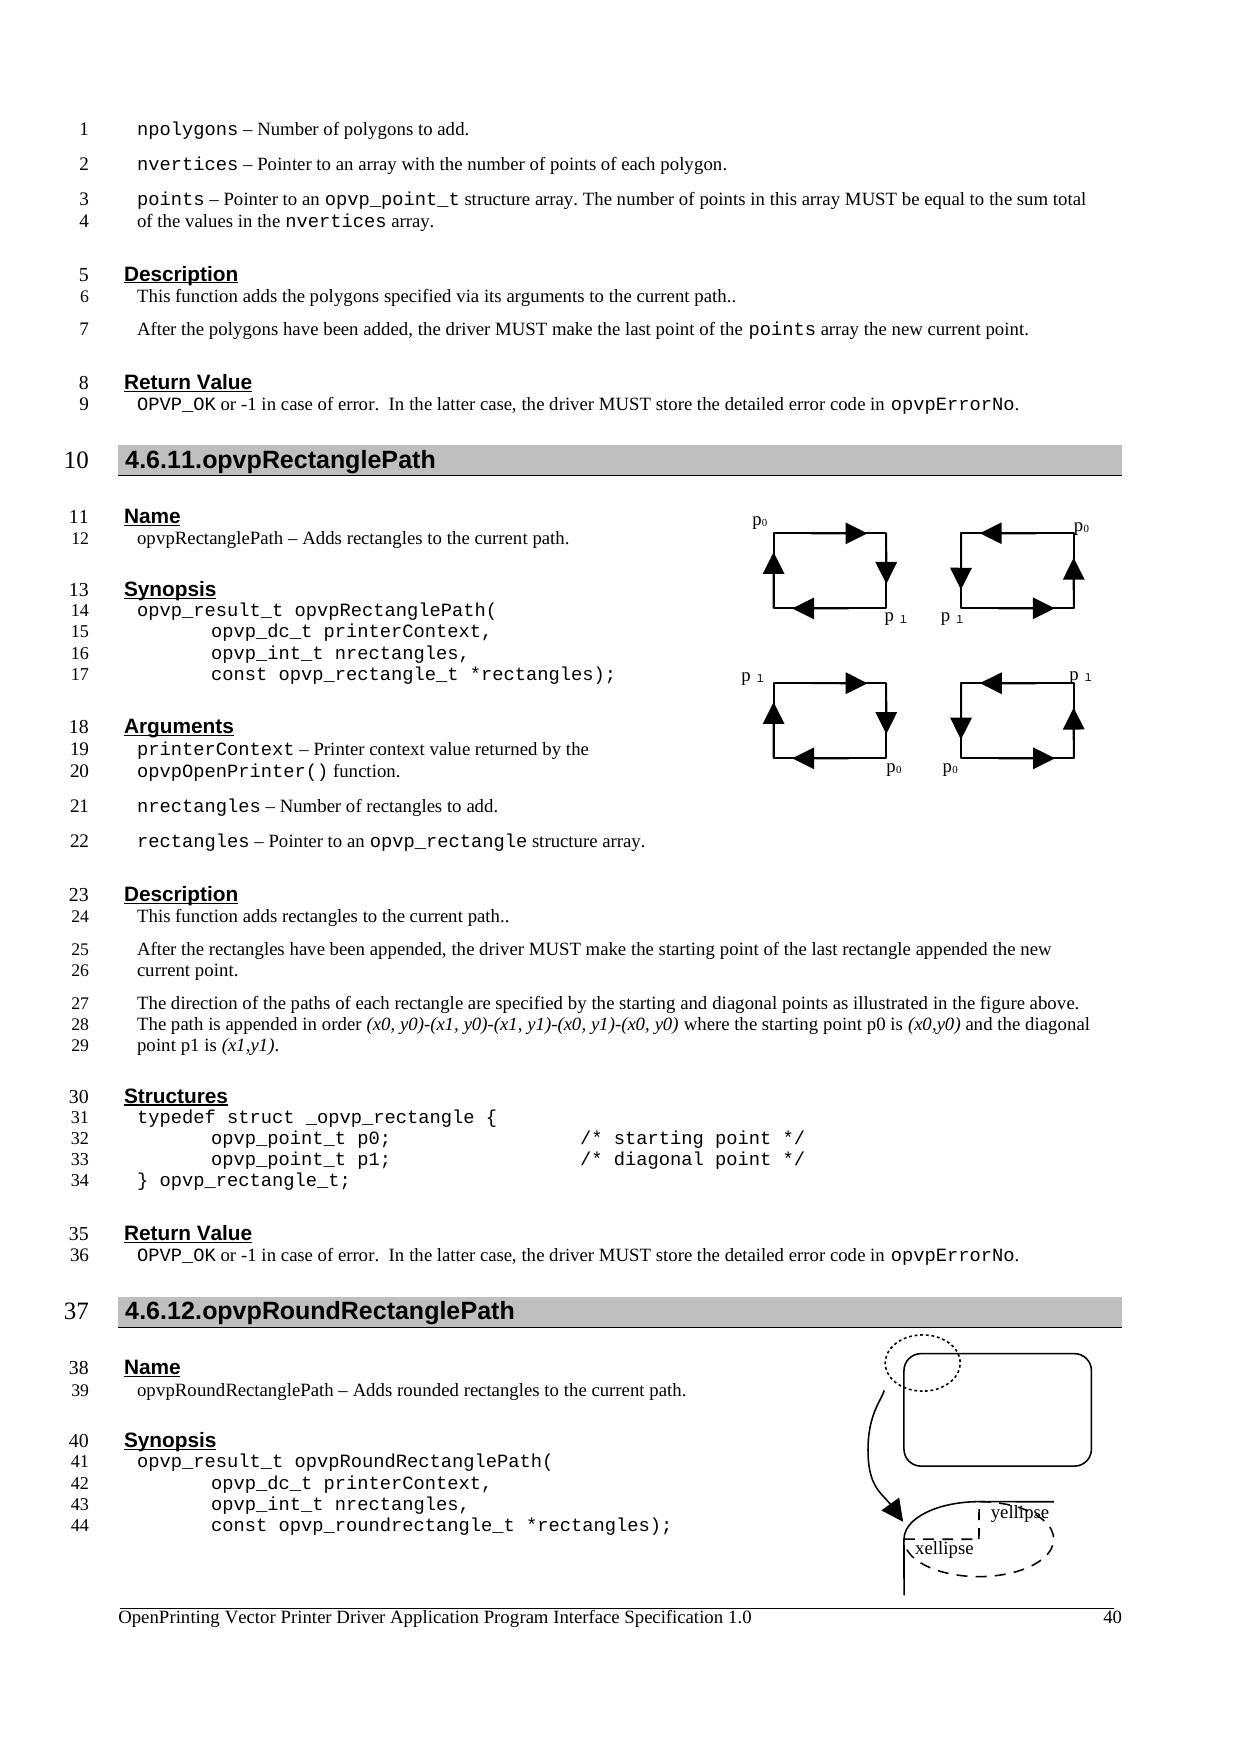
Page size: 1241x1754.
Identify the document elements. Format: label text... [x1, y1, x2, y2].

subtitle [775, 578, 885, 601]
text opvpRectanglePath – Adds rectangles to the current path. [963, 534, 1073, 549]
subtitle [869, 1429, 903, 1452]
text OPVP_OK or -1 in case of error. In the latter case, the driver MUST store the detailed error code in opvpErrorNo. [137, 1245, 1103, 1267]
subtitle Structures [118, 1084, 1122, 1108]
text } opvp_rectangle_t; [137, 1171, 1103, 1193]
subtitle [887, 715, 960, 738]
text After the rectangles have been appended, the driver MUST make the starting point of the last rectangle appended the new current point. [137, 939, 1103, 981]
subtitle Description [118, 883, 1122, 906]
text nvertices – Pointer to an array with the number of points of each polygon. [137, 153, 1103, 176]
text points – Pointer to an opvp_point_t structure array. The number of points in this array MUST be equal to the sum total of the values in the nvertices array. [137, 188, 1103, 233]
text OPVP_OK or -1 in case of error. In the latter case, the driver MUST store the detailed error code in opvpErrorNo. [137, 394, 1103, 416]
text opvpRectanglePath – Adds rectangles to the current path. [775, 534, 885, 549]
subtitle [963, 715, 1072, 738]
subtitle Name [118, 505, 1122, 528]
text After the polygons have been added, the driver MUST make the last point of the points array the new current point. [137, 319, 1103, 341]
subtitle Description [118, 262, 1122, 286]
text opvpRoundRectanglePath – Adds rounded rectangles to the current path. [137, 1379, 903, 1400]
text opvp_point_t p0; /* starting point */ [137, 1129, 1103, 1150]
text opvpRectanglePath – Adds rectangles to the current path. [137, 528, 845, 549]
text typedef struct _opvp_rectangle { [137, 1108, 1103, 1129]
subtitle Return Value [118, 1222, 1122, 1245]
text This function adds rectangles to the current path.. [137, 906, 1103, 927]
subtitle [1086, 1356, 1122, 1379]
subtitle [1093, 1429, 1122, 1452]
text The direction of the paths of each rectangle are specified by the starting and diagonal points as illustrated in the figure above. The path is appended in order (x0, y0)-(x1, y0)-(x1, y1)-(x0, y1)-(x0, y0) where the starting point p0 is (x0,y0) and the diagonal point p1 is (x1,y1). [137, 993, 1103, 1055]
text nrectangles – Number of rectangles to add. [137, 796, 1103, 818]
text printerContext – Printer context value returned by the opvpOpenPrinter() function. [137, 738, 1103, 783]
subtitle Name [118, 1356, 909, 1379]
subtitle [1075, 578, 1122, 601]
subtitle [887, 578, 960, 601]
subtitle opvpRoundRectanglePath [118, 1297, 1122, 1327]
text This function adds the polygons specified via its arguments to the current path.. [137, 286, 1103, 306]
text opvp_result_t opvpRectanglePath( opvp_dc_t printerContext, opvp_int_t nrectangles, const opvp_rectangle_t *rectangles); [137, 601, 1103, 686]
subtitle [775, 715, 885, 738]
subtitle Synopsis [118, 578, 772, 601]
text opvpRectanglePath – Adds rectangles to the current path. [859, 528, 988, 549]
subtitle [1075, 715, 1122, 738]
subtitle [962, 578, 1072, 601]
text rectangles – Pointer to an opvp_rectangle structure array. [137, 831, 1103, 853]
subtitle Synopsis [118, 1429, 868, 1452]
subtitle Arguments [118, 715, 772, 738]
text opvp_result_t opvpRoundRectanglePath( opvp_dc_t printerContext, opvp_int_t nrectangles, const opvp_roundrectangle_t *rectangles); [137, 1452, 1103, 1537]
text npolygons – Number of polygons to add. [137, 118, 1103, 141]
subtitle Return Value [118, 370, 1122, 394]
text opvp_point_t p1; /* diagonal point */ [137, 1150, 1103, 1171]
subtitle opvpRectanglePath [118, 445, 1122, 475]
